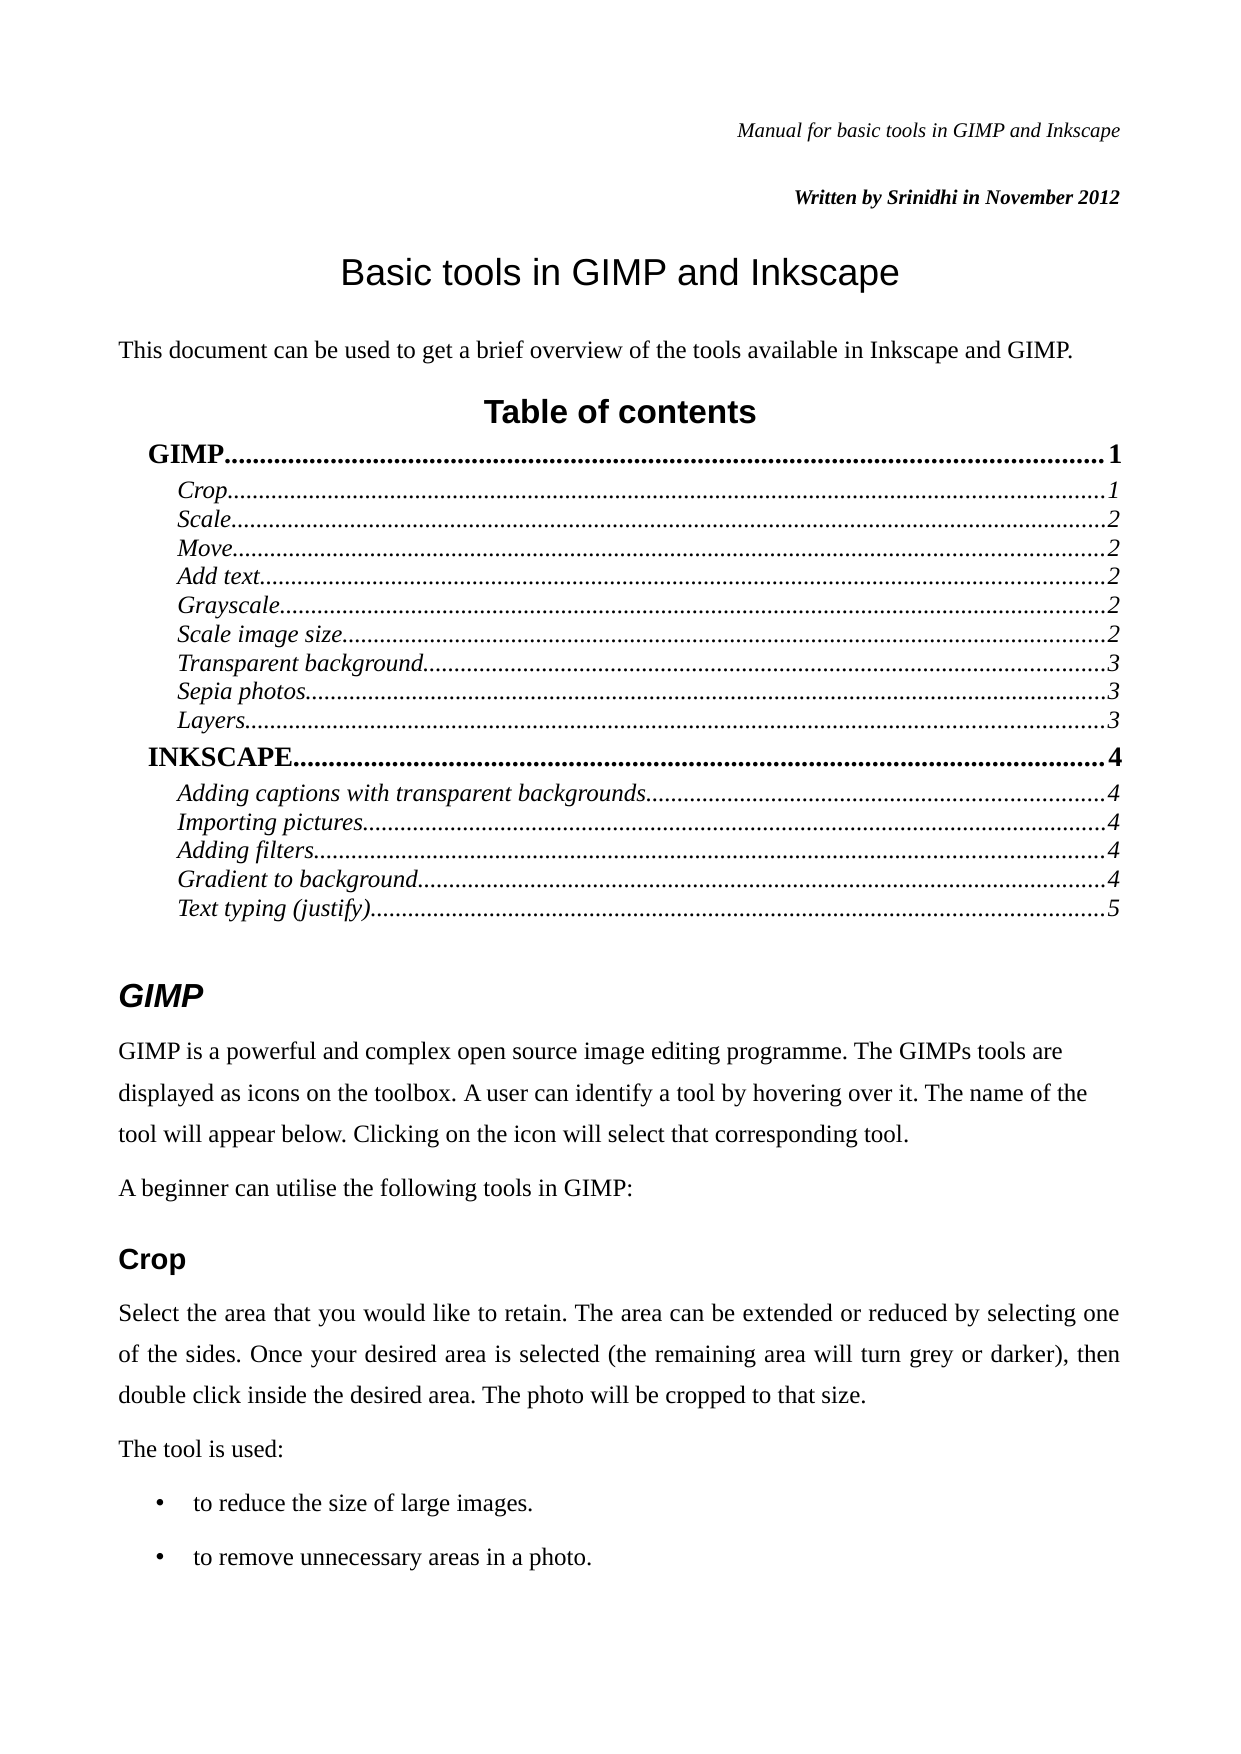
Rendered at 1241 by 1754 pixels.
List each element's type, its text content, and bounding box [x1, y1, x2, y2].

text Importing pictures 4 [177, 807, 1122, 836]
text This document can be used to get a brief overview of the tools available in Inkscape and GIMP. [118, 335, 1122, 364]
text Scale image size 2 [177, 619, 1122, 648]
list to reduce the size of large images. [156, 1478, 1122, 1520]
list to remove unnecessary areas in a photo. [156, 1532, 1122, 1574]
subtitle GIMP [118, 976, 1122, 1014]
text Grayscale 2 [177, 590, 1122, 619]
text Select the area that you would like to retain. The area can be extended or reduced by selecting one of the sides. Once your desired area is selected (the remaining area will turn grey or darker), then double click inside the desired area. The photo will be cropped to that size. [118, 1288, 1122, 1412]
text Move 2 [177, 533, 1122, 561]
text Gradient to background 4 [177, 864, 1122, 893]
text Layers 3 [177, 705, 1122, 734]
subtitle Basic tools in GIMP and Inkscape [118, 251, 1122, 294]
text Sepia photos 3 [177, 676, 1122, 705]
text GIMP is a powerful and complex open source image editing programme. The GIMPs tools are displayed as icons on the toolbox. A user can identify a tool by hovering over it. The name of the tool will appear below. Clicking on the icon will select that corresponding tool. [118, 1027, 1122, 1151]
text INKSCAPE 4 [148, 740, 1122, 772]
text Adding filters 4 [177, 836, 1122, 864]
text Transparent background 3 [177, 648, 1122, 676]
text A beginner can utilise the following tools in GIMP: [118, 1163, 1122, 1204]
text The tool is used: [118, 1424, 1122, 1466]
text Scale 2 [177, 504, 1122, 533]
subtitle Table of contents [118, 392, 1122, 431]
text Adding captions with transparent backgrounds 4 [177, 778, 1122, 807]
text Crop 1 [177, 475, 1122, 504]
text Written by Srinidhi in November 2012 [118, 172, 1122, 213]
subtitle Crop [118, 1242, 1122, 1276]
text GIMP 1 [148, 437, 1122, 469]
text Text typing (justify) 5 [177, 893, 1122, 922]
text Add text 2 [177, 561, 1122, 590]
